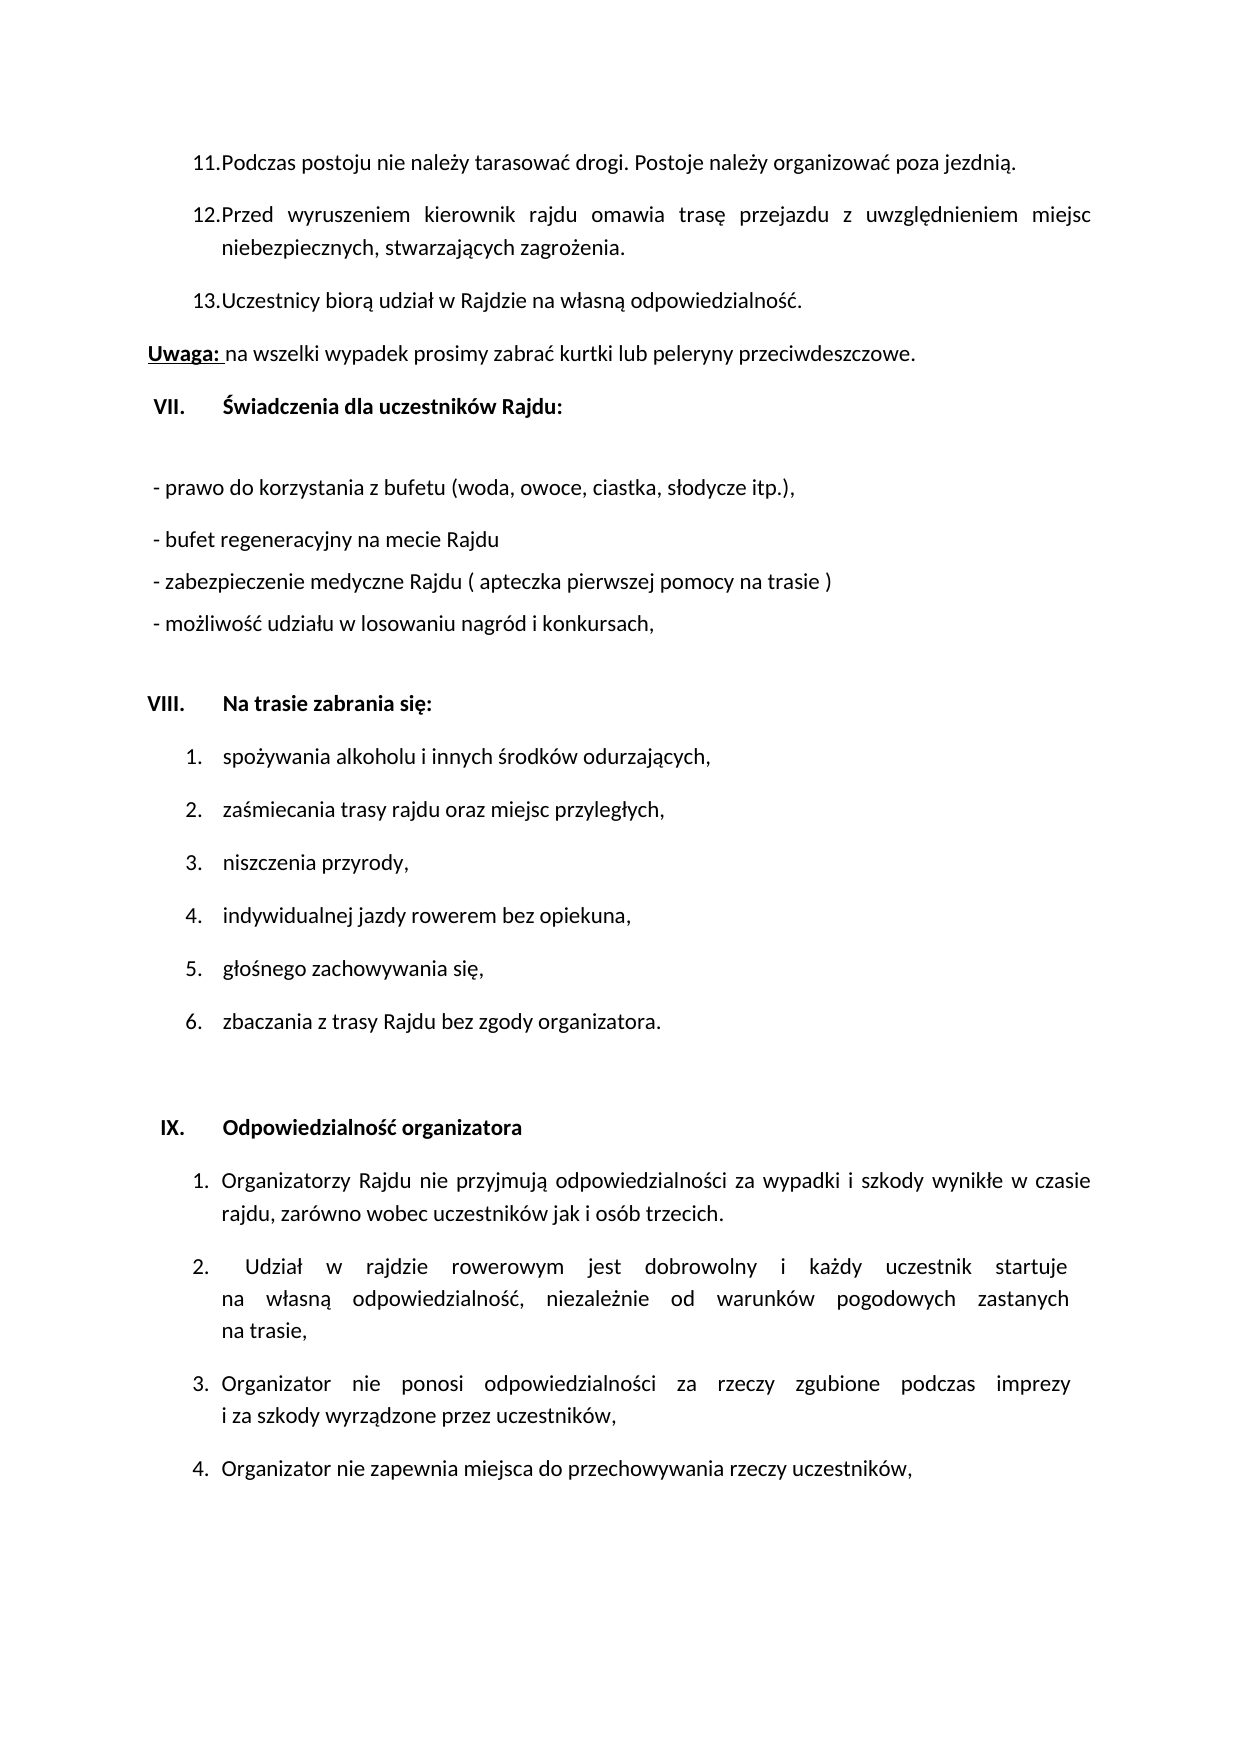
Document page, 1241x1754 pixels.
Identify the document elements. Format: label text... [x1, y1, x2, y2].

list Przed wyruszeniem kierownik rajdu omawia trasę przejazdu z uwzględnieniem miejsc niebezpiecznych, stwarzających zagrożenia. [192, 201, 1093, 261]
list Organizator nie zapewnia miejsca do przechowywania rzeczy uczestników, [192, 1454, 1093, 1482]
text - możliwość udziału w losowaniu nagród i konkursach, [148, 609, 1093, 637]
list głośnego zachowywania się, [185, 954, 1093, 982]
text - bufet regeneracyjny na mecie Rajdu [148, 525, 1093, 553]
list Podczas postoju nie należy tarasować drogi. Postoje należy organizować poza jezdnią. [192, 148, 1093, 176]
list Na trasie zabrania się: [185, 689, 1093, 717]
list Świadczenia dla uczestników Rajdu: [185, 392, 1093, 420]
text Uwaga: na wszelki wypadek prosimy zabrać kurtki lub peleryny przeciwdeszczowe. [148, 339, 1093, 367]
text - zabezpieczenie medyczne Rajdu ( apteczka pierwszej pomocy na trasie ) [148, 567, 1093, 595]
list zbaczania z trasy Rajdu bez zgody organizatora. [185, 1007, 1093, 1036]
list Uczestnicy biorą udział w Rajdzie na własną odpowiedzialność. [192, 286, 1093, 314]
list Organizator nie ponosi odpowiedzialności za rzeczy zgubione podczas imprezy i za szkody wyrządzone przez uczestników, [192, 1369, 1093, 1429]
list niszczenia przyrody, [185, 848, 1093, 876]
list zaśmiecania trasy rajdu oraz miejsc przyległych, [185, 795, 1093, 823]
list indywidualnej jazdy rowerem bez opiekuna, [185, 901, 1093, 929]
list spożywania alkoholu i innych środków odurzających, [185, 742, 1093, 770]
list Udział w rajdzie rowerowym jest dobrowolny i każdy uczestnik startuje na własną odpowiedzialność, niezależnie od warunków pogodowych zastanych na trasie, [192, 1252, 1093, 1344]
list Odpowiedzialność organizatora [185, 1113, 1093, 1142]
text - prawo do korzystania z bufetu (woda, owoce, ciastka, słodycze itp.), [148, 473, 1093, 501]
list Organizatorzy Rajdu nie przyjmują odpowiedzialności za wypadki i szkody wynikłe w czasie rajdu, zarówno wobec uczestników jak i osób trzecich. [192, 1167, 1093, 1227]
